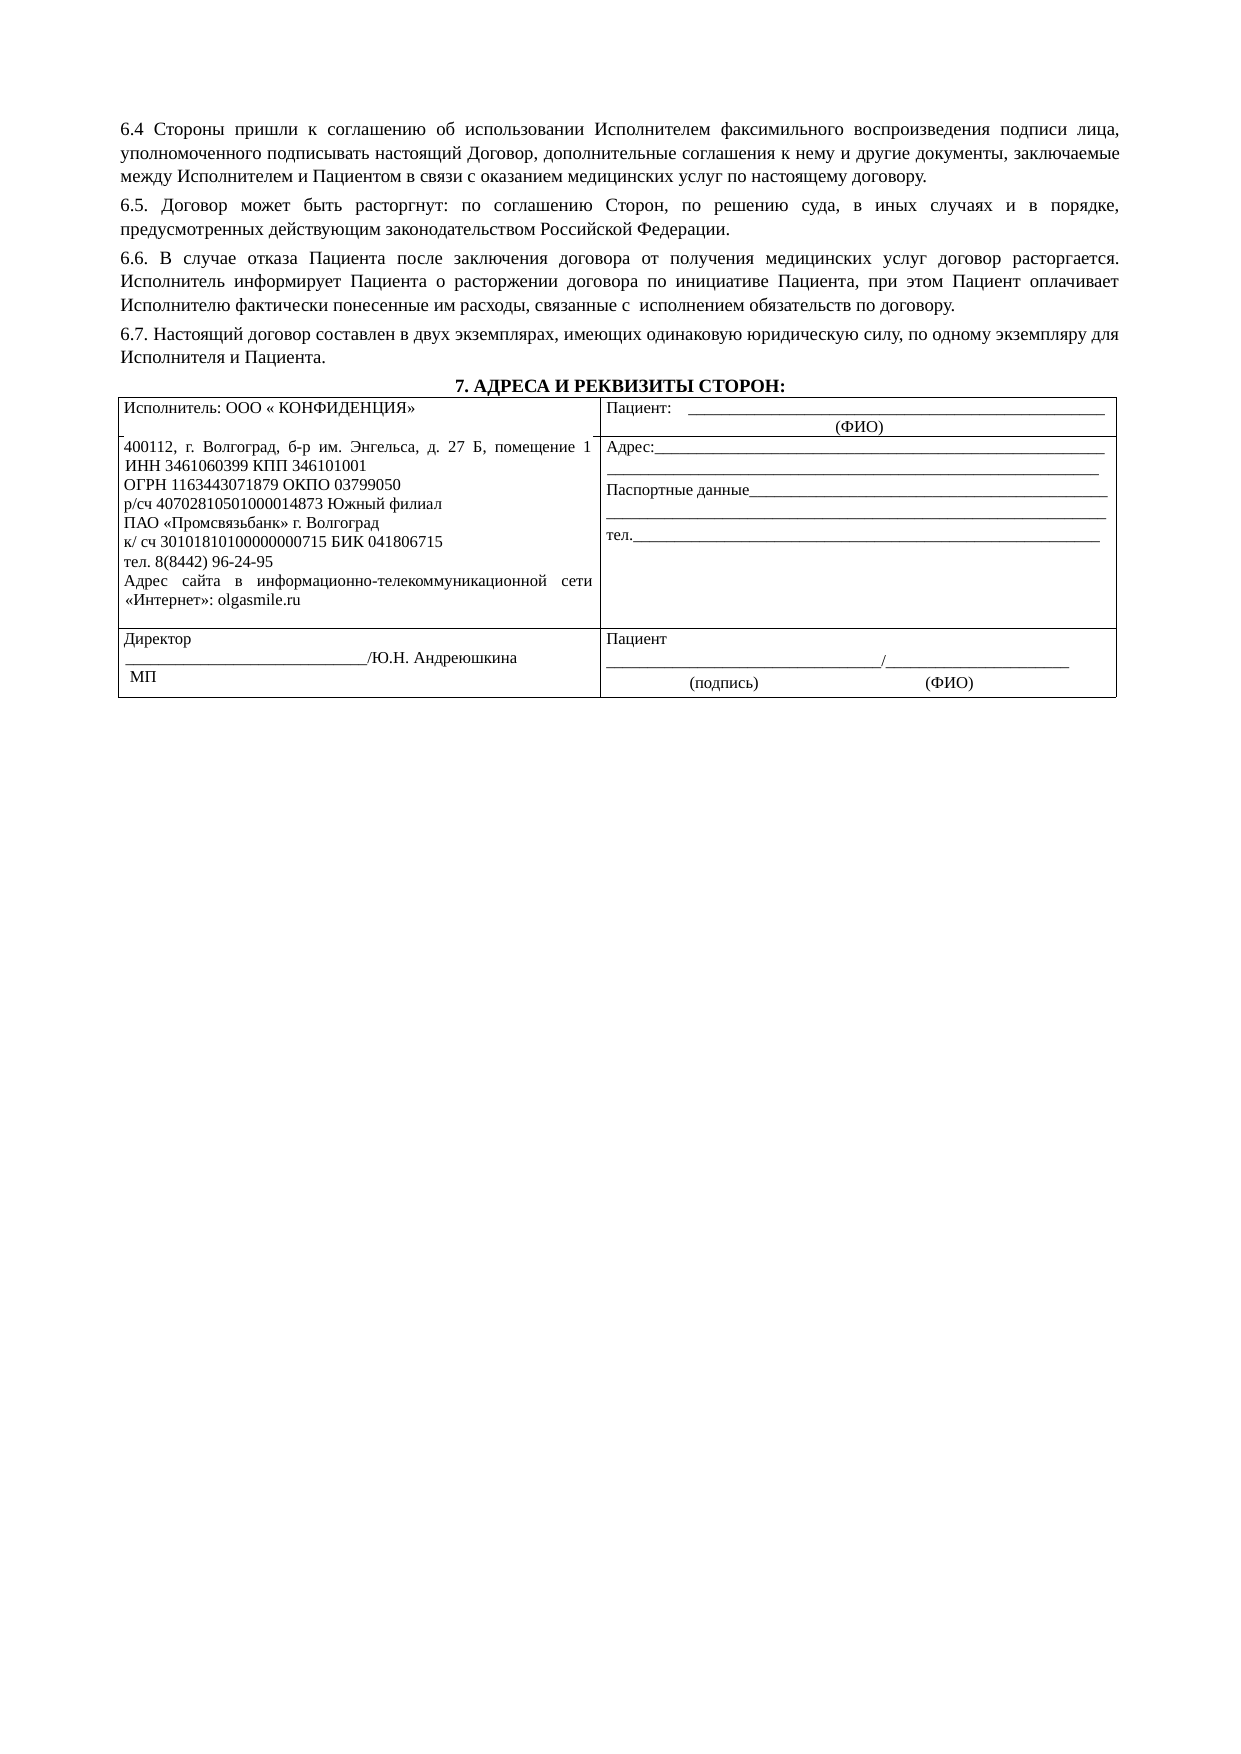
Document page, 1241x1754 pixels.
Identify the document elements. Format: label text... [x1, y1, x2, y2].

text 6.5. Договор может быть расторгнут: по соглашению Сторон, по решению суда, в иных случаях и в порядке, предусмотренных действующим законодательством Российской Федерации. [120, 194, 1121, 239]
table_header Пациент: __________________________________________________ (ФИО) [601, 398, 1116, 436]
table_cell Пациент _________________________________/______________________ (подпись) (ФИО) [601, 629, 1116, 696]
table_cell Директор _____________________________/Ю.Н. Андреюшкина МП [119, 629, 600, 696]
text 6.7. Настоящий договор составлен в двух экземплярах, имеющих одинаковую юридическую силу, по одному экземпляру для Исполнителя и Пациента. [120, 323, 1121, 368]
text 6.6. В случае отказа Пациента после заключения договора от получения медицинских услуг договор расторгается. Исполнитель информирует Пациента о расторжении договора по инициативе Пациента, при этом Пациент оплачивает Исполнителю фактически понесенные им расходы, связанные с исполнением обязательств по договору. [120, 247, 1121, 315]
text 6.4 Стороны пришли к соглашению об использовании Исполнителем факсимильного воспроизведения подписи лица, уполномоченного подписывать настоящий Договор, дополнительные соглашения к нему и другие документы, заключаемые между Исполнителем и Пациентом в связи с оказанием медицинских услуг по настоящему договору. [120, 118, 1121, 187]
text 7. АДРЕСА И РЕКВИЗИТЫ СТОРОН: [120, 375, 1121, 397]
table_header Исполнитель: ООО « КОНФИДЕНЦИЯ» [119, 398, 600, 436]
table_cell Адрес:_________________________________________________________________________________________________________________ Паспортные данные___________________________________________ ____________________________________________________________ тел.________________________________________________________ [601, 437, 1116, 628]
table_cell 400112, г. Волгоград, б-р им. Энгельса, д. 27 Б, помещение 1 ИНН 3461060399 КПП 346101001 ОГРН 1163443071879 ОКПО 03799050 р/сч 40702810501000014873 Южный филиал ПАО «Промсвязьбанк» г. Волгоград к/ сч 30101810100000000715 БИК 041806715 тел. 8(8442) 96-24-95 Адрес сайта в информационно-телекоммуникационной сети «Интернет»: olgasmile.ru [119, 437, 600, 628]
